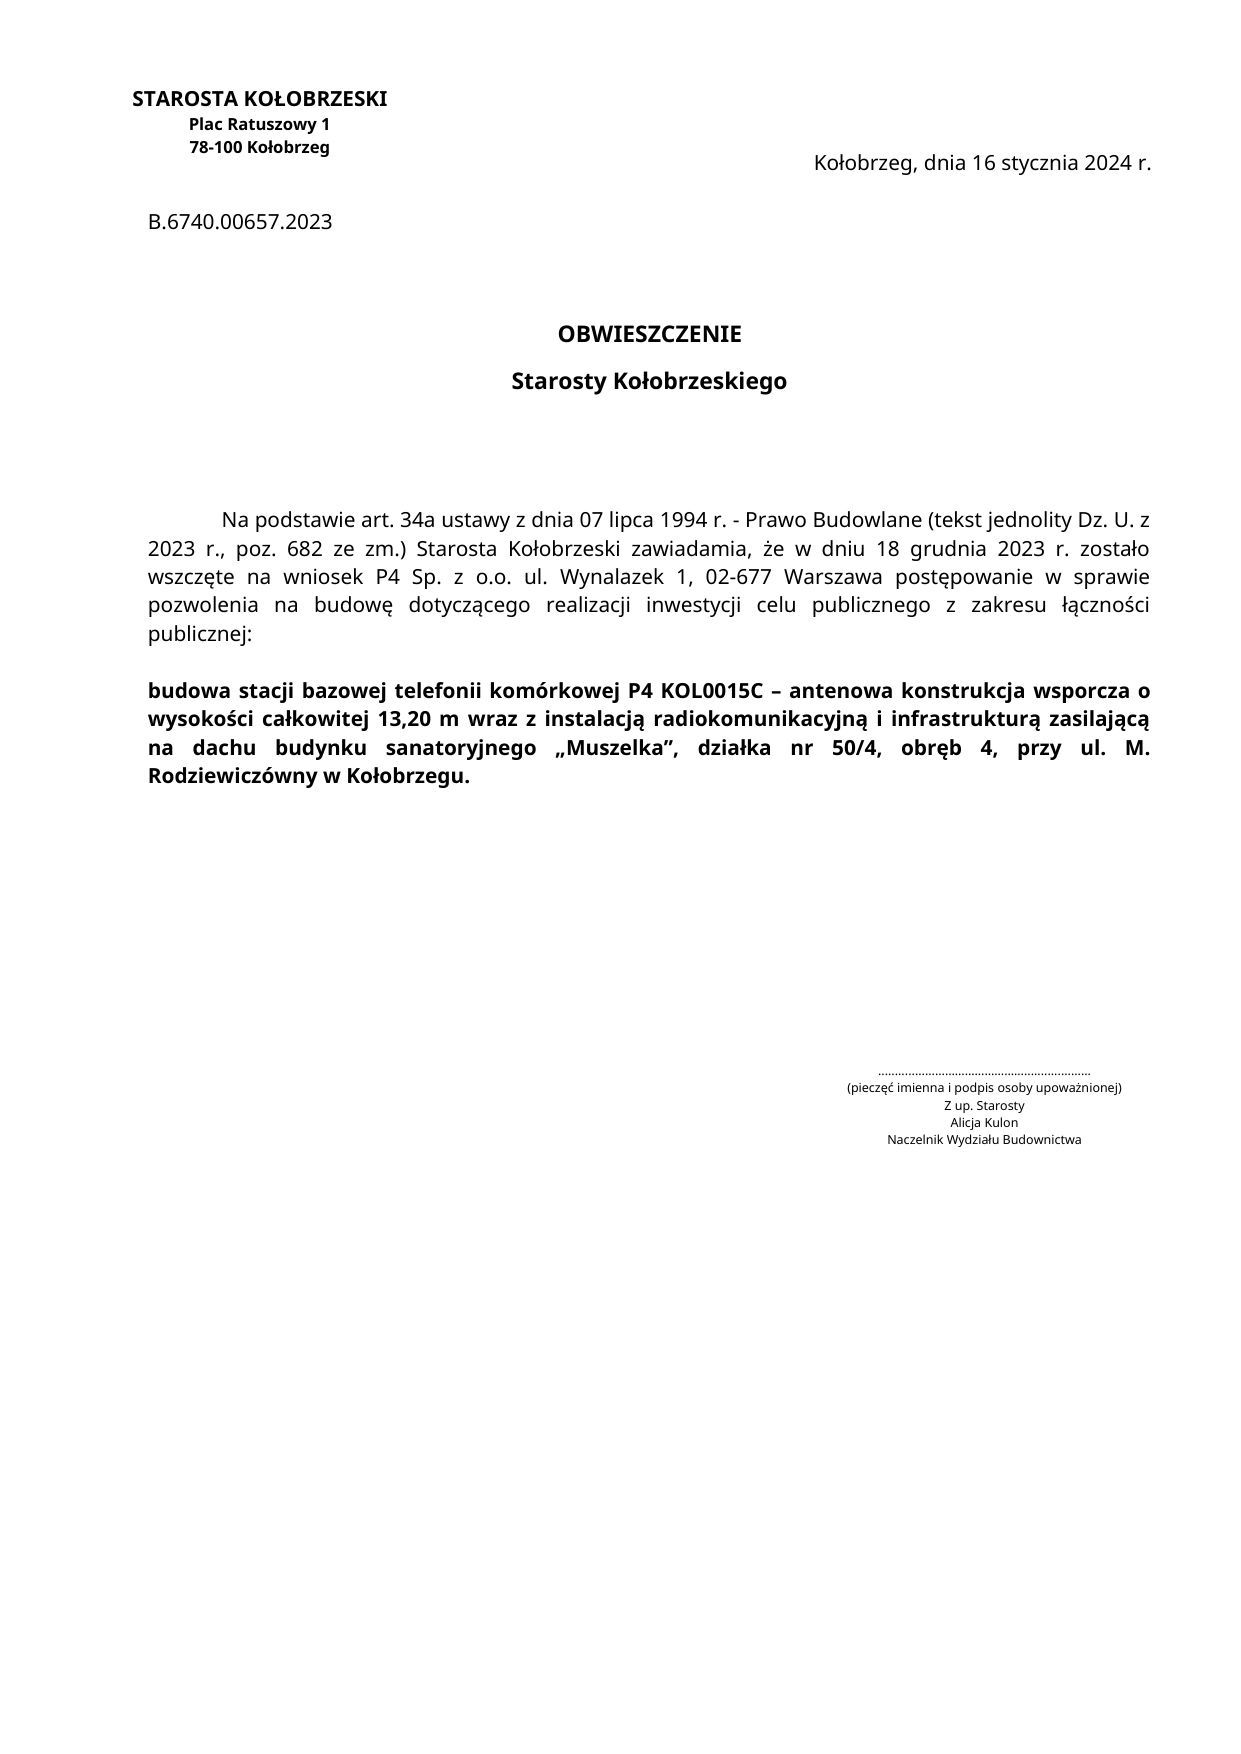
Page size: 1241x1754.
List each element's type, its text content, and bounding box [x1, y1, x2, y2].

table_cell [482, 1080, 817, 1148]
text Kołobrzeg, dnia 16 stycznia 2024 r. [148, 148, 1152, 176]
text 78-100 Kołobrzeg [103, 136, 416, 158]
table_cell [148, 1080, 482, 1148]
text B.6740.00657.2023 [148, 207, 1152, 236]
text OBWIESZCZENIE [148, 318, 1152, 349]
text STAROSTA KOŁOBRZESKI [103, 84, 416, 113]
table_header [148, 875, 482, 903]
table_header [817, 875, 1152, 903]
text Plac Ratuszowy 1 [103, 113, 416, 136]
table_cell [148, 904, 482, 1079]
table_cell .................……………………….................... [817, 904, 1152, 1079]
table_cell (pieczęć imienna i podpis osoby upoważnionej) Z up. Starosty Alicja Kulon Naczelnik Wydziału Budownictwa [817, 1080, 1152, 1148]
table_cell [148, 1148, 482, 1176]
table_cell [482, 904, 817, 1079]
text budowa stacji bazowej telefonii komórkowej P4 KOL0015C – antenowa konstrukcja wsporcza o wysokości całkowitej 13,20 m wraz z instalacją radiokomunikacyjną i infrastrukturą zasilającą na dachu budynku sanatoryjnego „Muszelka”, działka nr 50/4, obręb 4, przy ul. M. Rodziewiczówny w Kołobrzegu. [148, 676, 1152, 790]
table_header [482, 875, 817, 903]
table_cell [482, 1148, 817, 1176]
text Starosty Kołobrzeskiego [148, 365, 1152, 396]
table_cell [817, 1148, 1152, 1176]
text Na podstawie art. 34a ustawy z dnia 07 lipca 1994 r. - Prawo Budowlane (tekst jednolity Dz. U. z 2023 r., poz. 682 ze zm.) Starosta Kołobrzeski zawiadamia, że w dniu 18 grudnia 2023 r. zostało wszczęte na wniosek P4 Sp. z o.o. ul. Wynalazek 1, 02-677 Warszawa postępowanie w sprawie pozwolenia na budowę dotyczącego realizacji inwestycji celu publicznego z zakresu łączności publicznej: [148, 505, 1152, 647]
